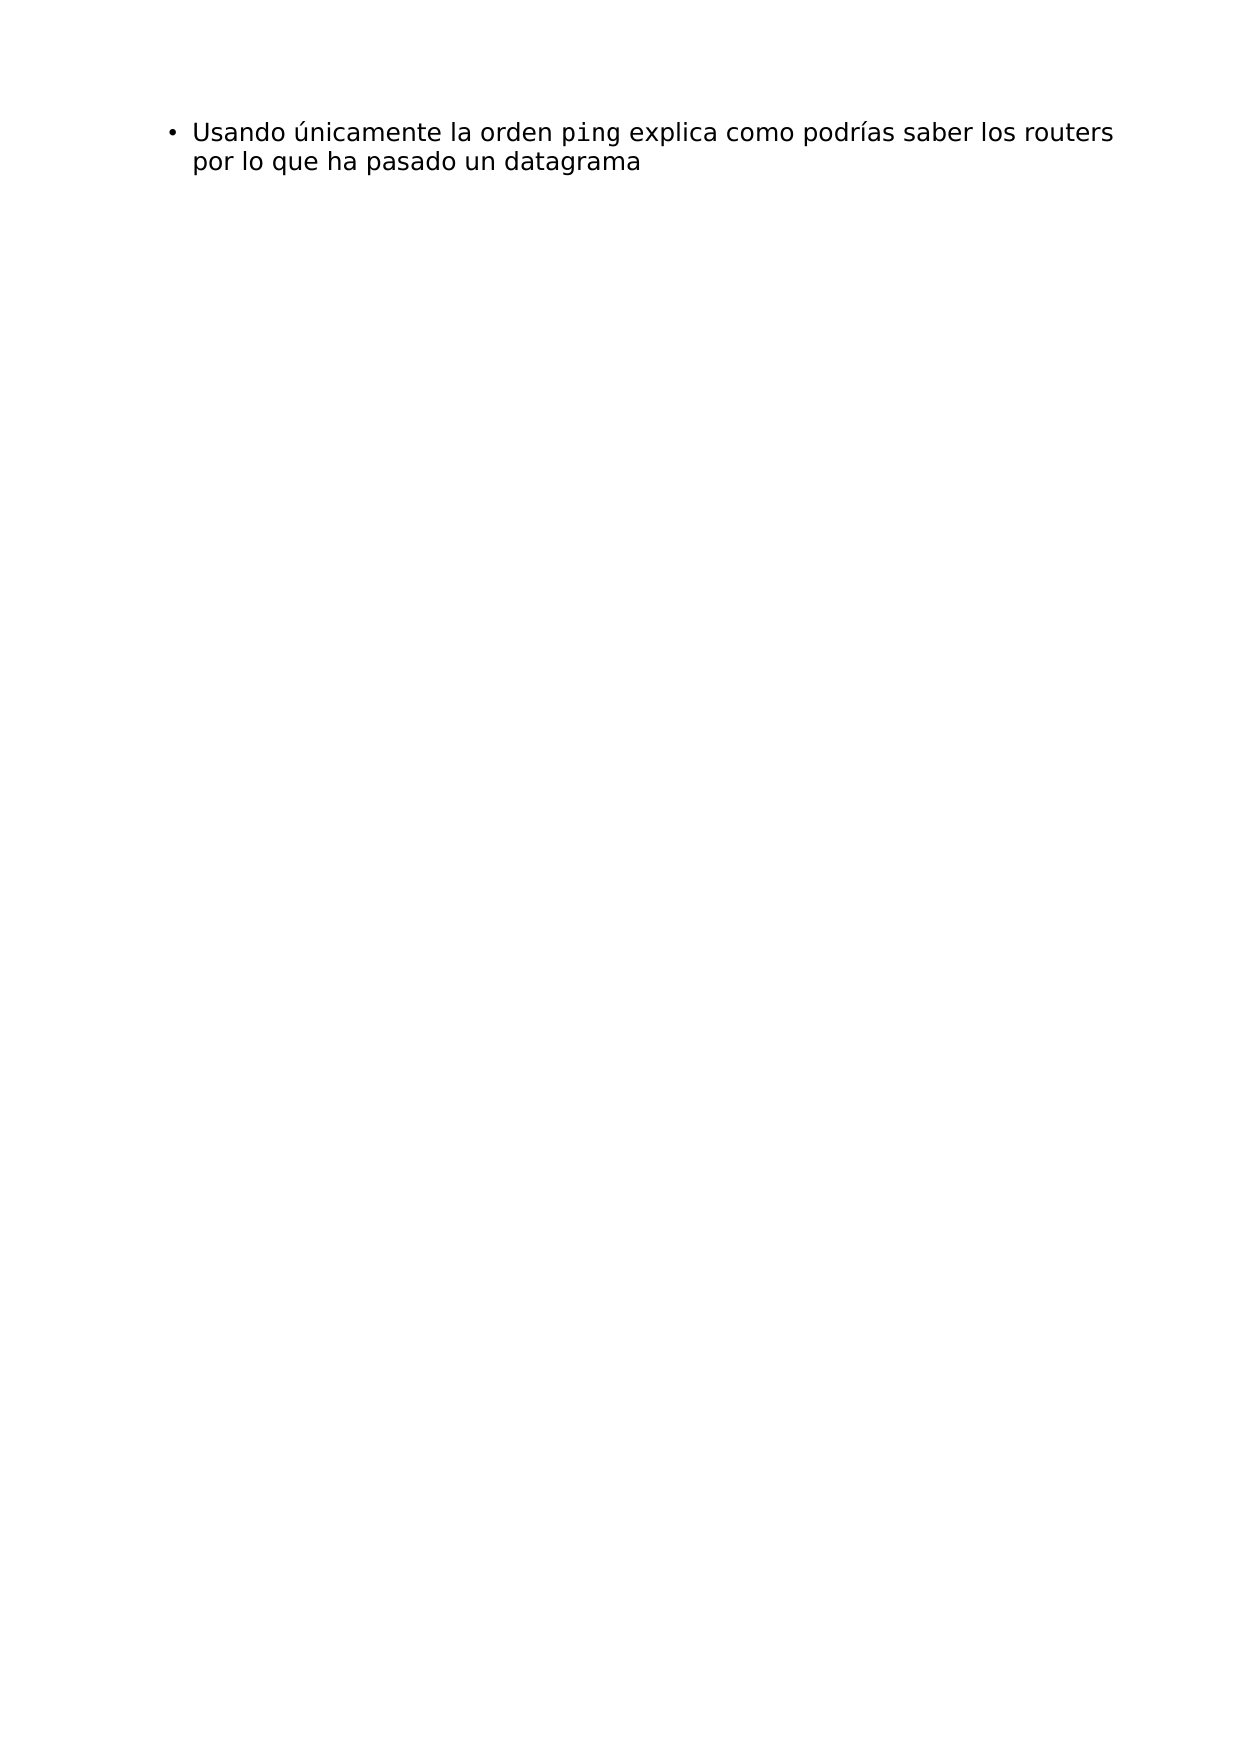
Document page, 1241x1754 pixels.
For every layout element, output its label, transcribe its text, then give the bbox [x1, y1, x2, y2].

list Usando únicamente la orden ping explica como podrías saber los routers por lo que ha pasado un datagrama [177, 118, 1122, 176]
